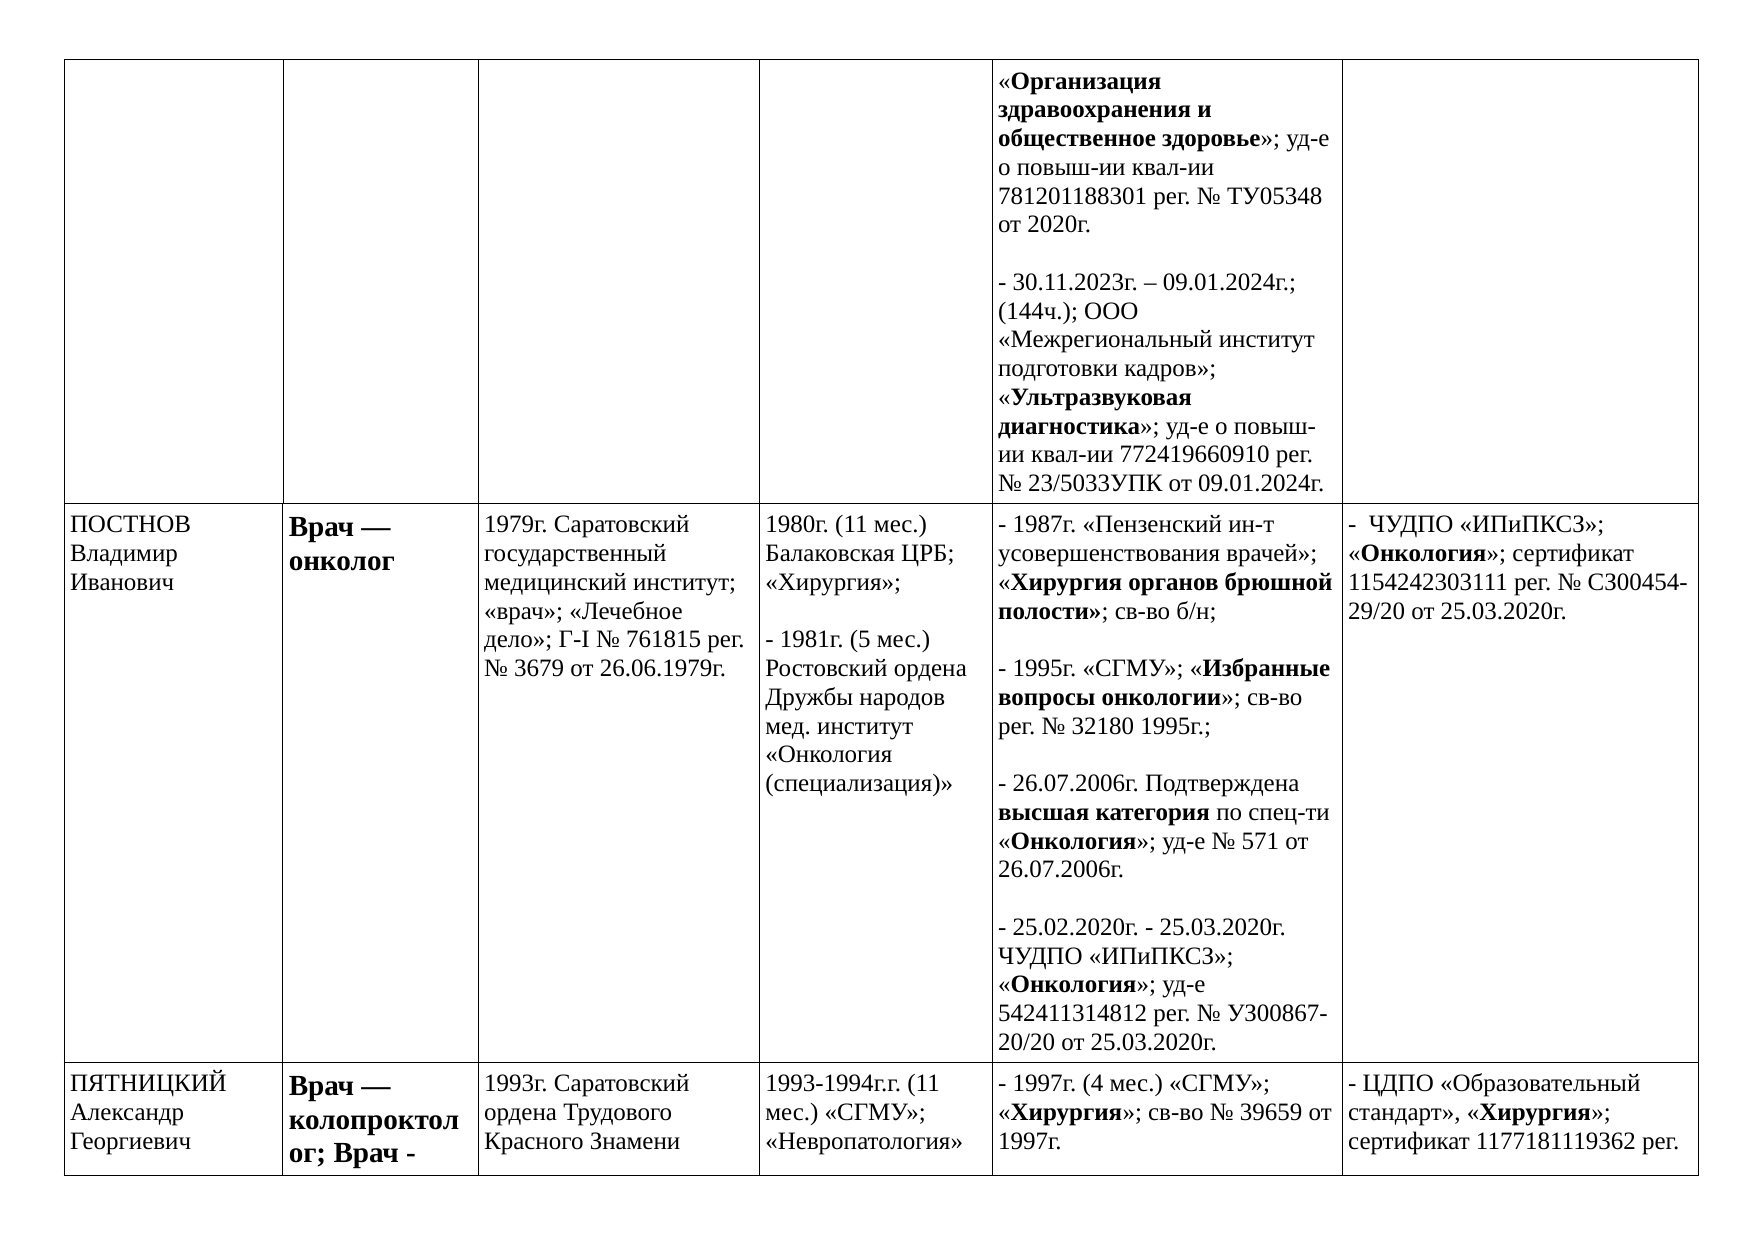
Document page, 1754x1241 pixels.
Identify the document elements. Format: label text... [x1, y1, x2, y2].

table_cell [284, 60, 478, 503]
table_cell Врач — колопроктолог; Врач [283, 1063, 478, 1175]
table_cell - ЦДПО «Образовательный стандарт», «Хирургия»; сертификат 1177181119362 рег. [1343, 1063, 1698, 1175]
table_cell - 1987г. «Пензенский ин-т усовершенствования врачей»; «Хирургия органов брюшной полости»; св-во б/н; - 1995г. «СГМУ»; «Избранные вопросы онкологии»; св-во рег. № 32180 1995г.; - 26.07.2006г. Подтверждена высшая категория по спец-ти «Онкология»; уд-е № 571 от 26.07.2006г. - 25.02.2020г. - 25.03.2020г. ЧУДПО «ИПиПКСЗ»; «Онкология»; уд-е 542411314812 рег. № УЗ00867-20/20 от 25.03.2020г. [993, 504, 1342, 1062]
table_cell «Организация здравоохранения и общественное здоровье»; уд-е о повыш-ии квал-ии 781201188301 рег. № ТУ05348 от 2020г. - 30.11.2023г. – 09.01.2024г.; (144ч.); ООО «Межрегиональный институт подготовки кадров»; «Ультразвуковая диагностика»; уд-е о повыш-ии квал-ии 772419660910 рег. № 23/5033УПК от 09.01.2024г. [993, 60, 1342, 503]
table_cell - 1997г. (4 мес.) «СГМУ»; «Хирургия»; св-во № 39659 от 1997г. [993, 1063, 1342, 1175]
table_cell [760, 60, 992, 503]
table_cell Врач — онколог [283, 504, 478, 1062]
table_cell 1993-1994г.г. (11 мес.) «СГМУ»; «Невропатология» [760, 1063, 992, 1175]
table_cell ПОСТНОВ Владимир Иванович [65, 504, 282, 1062]
table_cell [1343, 60, 1698, 503]
table_cell ПЯТНИЦКИЙ Александр Георгиевич [65, 1063, 282, 1175]
table_cell [479, 60, 759, 503]
table_cell 1993г. Саратовский ордена Трудового Красного Знамени [479, 1063, 759, 1175]
table_cell 1980г. (11 мес.) Балаковская ЦРБ; «Хирургия»; - 1981г. (5 мес.) Ростовский ордена Дружбы народов мед. институт «Онкология (специализация)» [760, 504, 992, 1062]
table_cell 1979г. Саратовский государственный медицинский институт; «врач»; «Лечебное дело»; Г-I № 761815 рег. № 3679 от 26.06.1979г. [479, 504, 759, 1062]
table_cell [65, 60, 283, 503]
table_cell - ЧУДПО «ИПиПКСЗ»; «Онкология»; сертификат 1154242303111 рег. № СЗ00454-29/20 от 25.03.2020г. [1343, 504, 1698, 1062]
